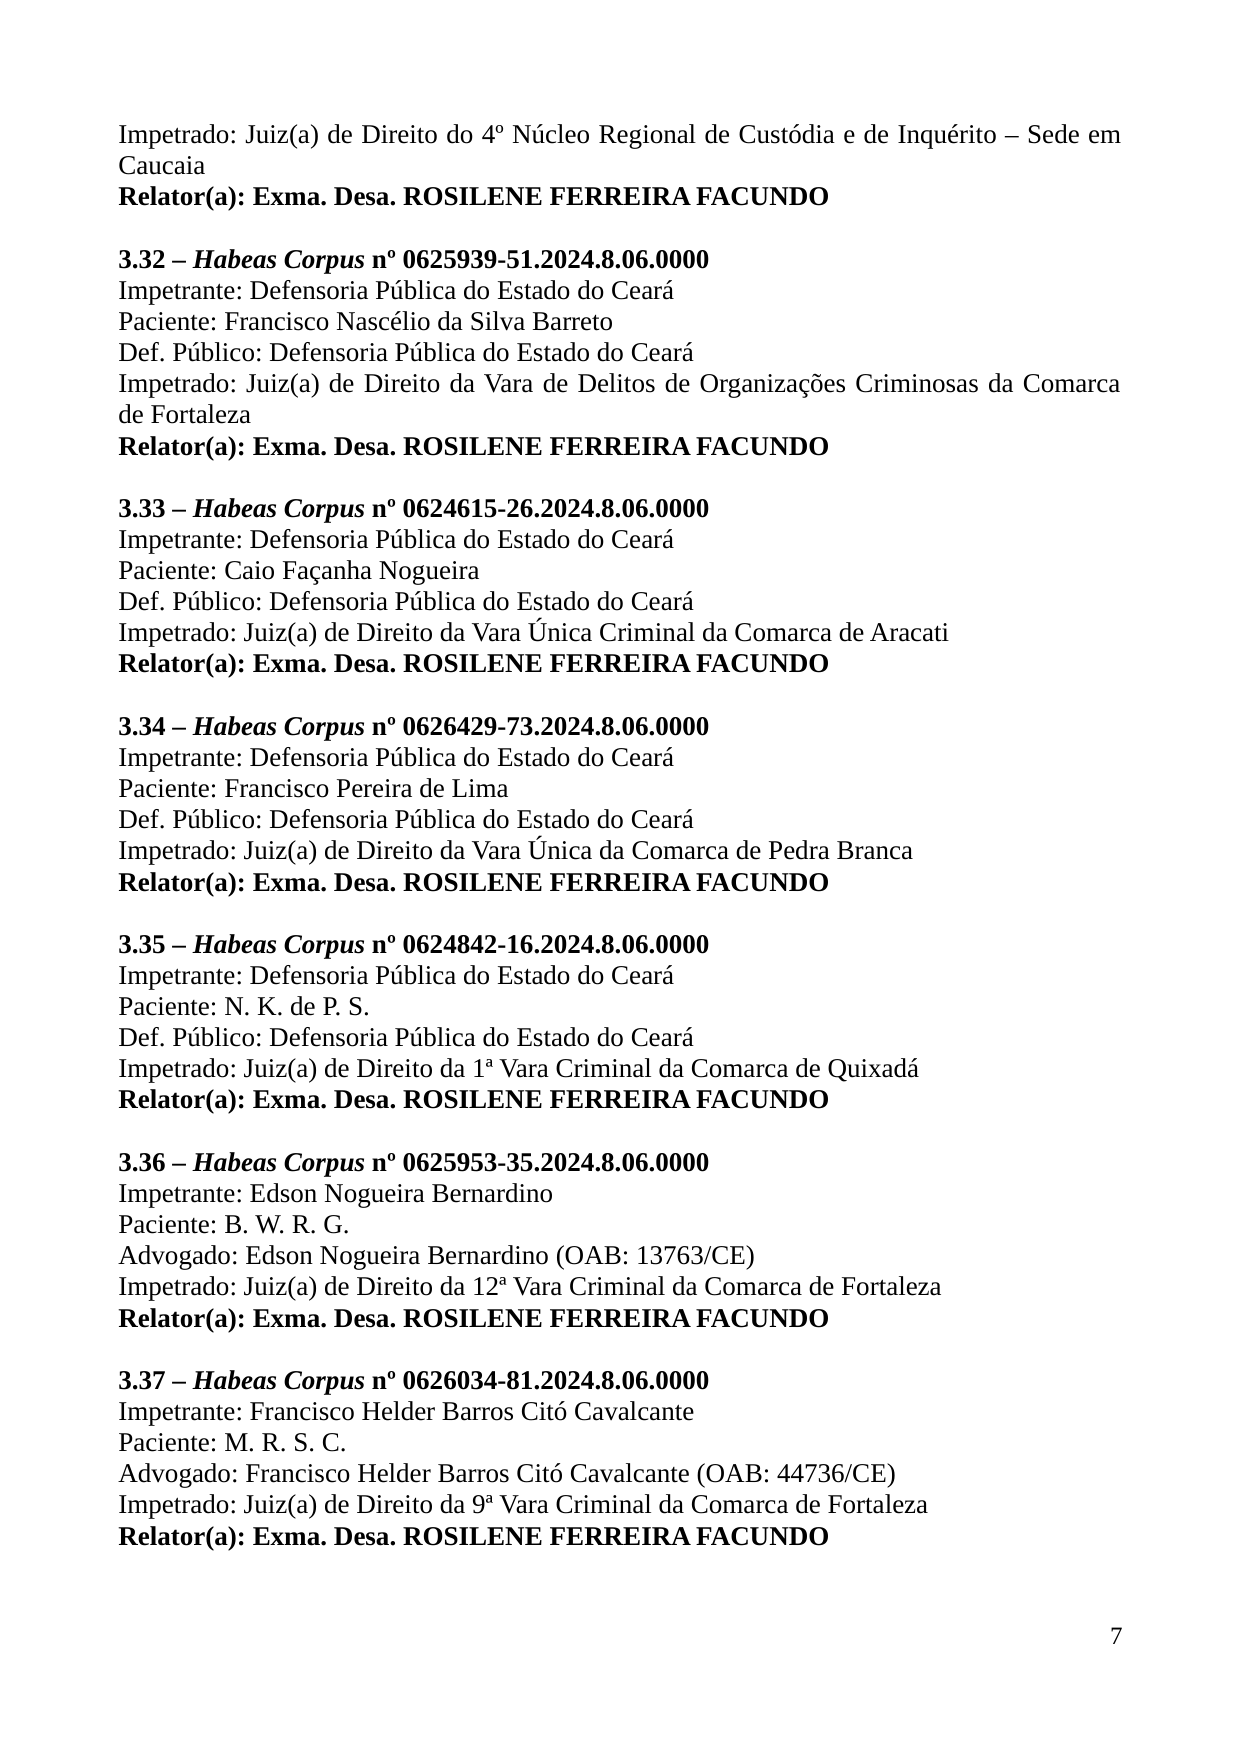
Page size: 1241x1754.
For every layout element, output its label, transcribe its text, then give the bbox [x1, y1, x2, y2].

text 3.35 – Habeas Corpus nº 0624842-16.2024.8.06.0000 [118, 928, 1122, 959]
text Impetrante: Edson Nogueira Bernardino [118, 1177, 1122, 1208]
text Impetrado: Juiz(a) de Direito da 1ª Vara Criminal da Comarca de Quixadá [118, 1052, 1122, 1084]
text 3.32 – Habeas Corpus nº 0625939-51.2024.8.06.0000 [118, 243, 1122, 274]
text Relator(a): Exma. Desa. ROSILENE FERREIRA FACUNDO [118, 1302, 1122, 1333]
text Impetrante: Defensoria Pública do Estado do Ceará [118, 523, 1122, 554]
text Def. Público: Defensoria Pública do Estado do Ceará [118, 803, 1122, 834]
text Impetrado: Juiz(a) de Direito da Vara Única Criminal da Comarca de Aracati [118, 616, 1122, 648]
text Paciente: Francisco Nascélio da Silva Barreto [118, 305, 1122, 336]
text Def. Público: Defensoria Pública do Estado do Ceará [118, 1021, 1122, 1052]
text Impetrado: Juiz(a) de Direito do 4º Núcleo Regional de Custódia e de Inquérito – Sede em Caucaia [118, 118, 1122, 180]
text Paciente: M. R. S. C. [118, 1426, 1122, 1457]
text Advogado: Francisco Helder Barros Citó Cavalcante (OAB: 44736/CE) [118, 1457, 1122, 1488]
text Paciente: N. K. de P. S. [118, 990, 1122, 1021]
text Paciente: B. W. R. G. [118, 1208, 1122, 1239]
text Impetrante: Francisco Helder Barros Citó Cavalcante [118, 1395, 1122, 1426]
text Relator(a): Exma. Desa. ROSILENE FERREIRA FACUNDO [118, 180, 1122, 212]
text 3.36 – Habeas Corpus nº 0625953-35.2024.8.06.0000 [118, 1146, 1122, 1177]
text Relator(a): Exma. Desa. ROSILENE FERREIRA FACUNDO [118, 1520, 1122, 1551]
text Relator(a): Exma. Desa. ROSILENE FERREIRA FACUNDO [118, 1084, 1122, 1115]
text Impetrado: Juiz(a) de Direito da Vara Única da Comarca de Pedra Branca [118, 834, 1122, 866]
text Impetrado: Juiz(a) de Direito da 12ª Vara Criminal da Comarca de Fortaleza [118, 1271, 1122, 1302]
text Relator(a): Exma. Desa. ROSILENE FERREIRA FACUNDO [118, 429, 1122, 461]
text 3.34 – Habeas Corpus nº 0626429-73.2024.8.06.0000 [118, 710, 1122, 741]
text Impetrante: Defensoria Pública do Estado do Ceará [118, 959, 1122, 990]
text 3.37 – Habeas Corpus nº 0626034-81.2024.8.06.0000 [118, 1364, 1122, 1395]
text Def. Público: Defensoria Pública do Estado do Ceará [118, 585, 1122, 616]
text Advogado: Edson Nogueira Bernardino (OAB: 13763/CE) [118, 1239, 1122, 1271]
text Impetrado: Juiz(a) de Direito da 9ª Vara Criminal da Comarca de Fortaleza [118, 1488, 1122, 1520]
text Def. Público: Defensoria Pública do Estado do Ceará [118, 336, 1122, 367]
text Paciente: Caio Façanha Nogueira [118, 554, 1122, 585]
text Paciente: Francisco Pereira de Lima [118, 772, 1122, 803]
text Relator(a): Exma. Desa. ROSILENE FERREIRA FACUNDO [118, 866, 1122, 897]
text Impetrante: Defensoria Pública do Estado do Ceará [118, 274, 1122, 305]
text 3.33 – Habeas Corpus nº 0624615-26.2024.8.06.0000 [118, 492, 1122, 523]
text Relator(a): Exma. Desa. ROSILENE FERREIRA FACUNDO [118, 648, 1122, 679]
text Impetrante: Defensoria Pública do Estado do Ceará [118, 741, 1122, 772]
text Impetrado: Juiz(a) de Direito da Vara de Delitos de Organizações Criminosas da Comarca de Fortaleza [118, 367, 1122, 429]
